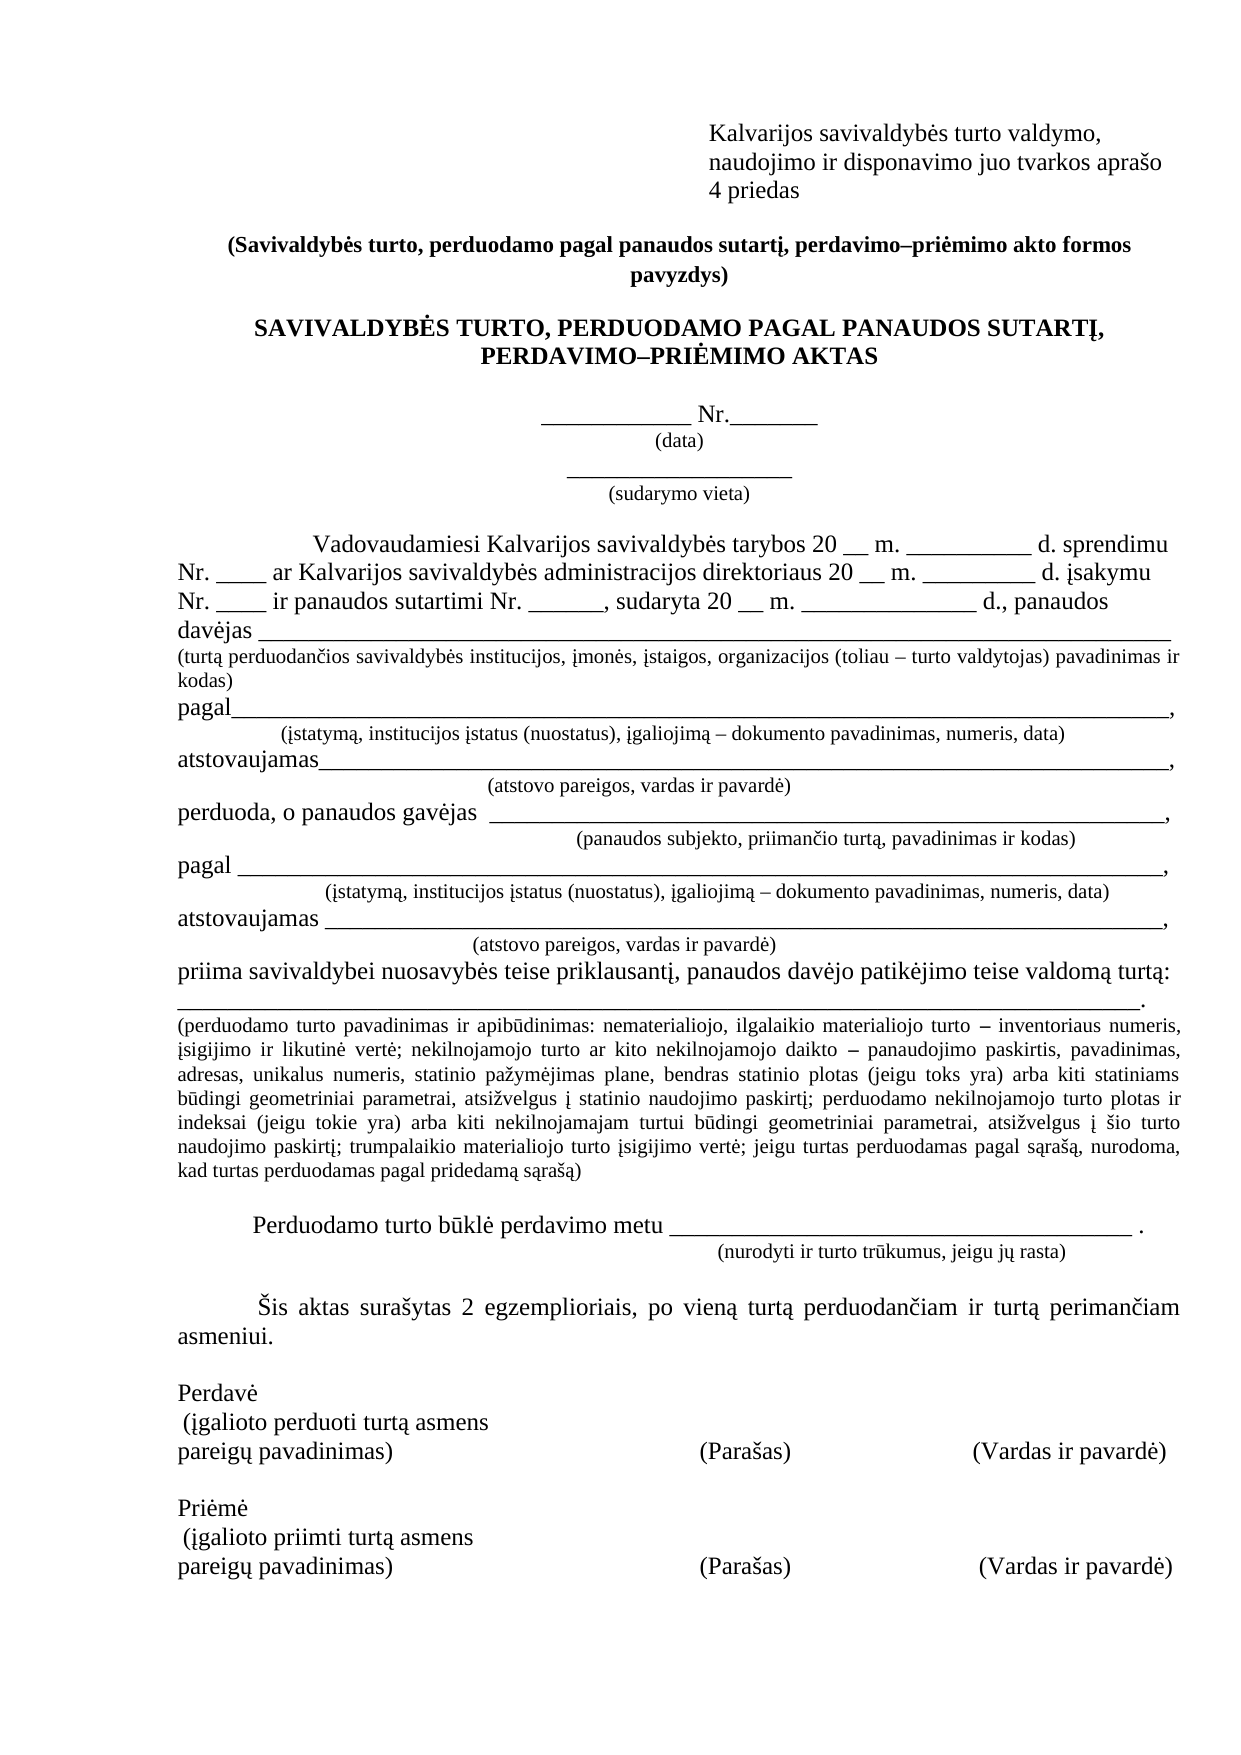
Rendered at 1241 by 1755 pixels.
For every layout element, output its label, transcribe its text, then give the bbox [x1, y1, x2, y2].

text __________________ [177, 452, 1181, 481]
text priima savivaldybei nuosavybės teise priklausantį, panaudos davėjo patikėjimo teise valdomą turtą: [177, 956, 1181, 984]
text (įstatymą, institucijos įstatus (nuostatus), įgaliojimą – dokumento pavadinimas, numeris, data) [177, 721, 1181, 744]
text (data) [177, 428, 1181, 452]
text atstovaujamas____________________________________________________________________, [177, 744, 1181, 773]
text _____________________________________________________________________________. (perduodamo turto pavadinimas ir apibūdinimas: nematerialiojo, ilgalaikio materialiojo turto – inventoriaus numeris, įsigijimo ir likutinė vertė; nekilnojamojo turto ar kito nekilnojamojo daikto – panaudojimo paskirtis, pavadinimas, adresas, unikalus numeris, statinio pažymėjimas plane, bendras statinio plotas (jeigu toks yra) arba kiti statiniams būdingi geometriniai parametrai, atsižvelgus į statinio naudojimo paskirtį; perduodamo nekilnojamojo turto plotas ir indeksai (jeigu tokie yra) arba kiti nekilnojamajam turtui būdingi geometriniai parametrai, atsižvelgus į šio turto naudojimo paskirtį; trumpalaikio materialiojo turto įsigijimo vertė; jeigu turtas perduodamas pagal sąrašą, nurodoma, kad turtas perduodamas pagal pridedamą sąrašą) [177, 984, 1181, 1182]
text naudojimo ir disponavimo juo tvarkos aprašo [709, 147, 1181, 176]
text (atstovo pareigos, vardas ir pavardė) [177, 932, 1181, 956]
text SAVIVALDYBĖS TURTO, PERDUODAMO PAGAL PANAUDOS SUTARTĮ, PERDAVIMO–PRIĖMIMO AKTAS [177, 313, 1181, 370]
text (įgalioto perduoti turtą asmens [177, 1407, 1181, 1436]
text pareigų pavadinimas) (Parašas) (Vardas ir pavardė) [177, 1551, 1181, 1579]
text Priėmė [177, 1493, 1181, 1522]
text (panaudos subjekto, priimančio turtą, pavadinimas ir kodas) [177, 826, 1181, 850]
text (įgalioto priimti turtą asmens [177, 1522, 1181, 1551]
text (turtą perduodančios savivaldybės institucijos, įmonės, įstaigos, organizacijos (toliau – turto valdytojas) pavadinimas ir kodas) [177, 644, 1181, 692]
text atstovaujamas ___________________________________________________________________, [177, 903, 1181, 932]
text ____________ Nr._______ [177, 399, 1181, 428]
text perduoda, o panaudos gavėjas ______________________________________________________, [177, 797, 1181, 826]
text (sudarymo vieta) [177, 481, 1181, 504]
text (Savivaldybės turto, perduodamo pagal panaudos sutartį, perdavimo–priėmimo akto formos pavyzdys) [177, 231, 1181, 287]
text pagal __________________________________________________________________________, [177, 850, 1181, 879]
text 4 priedas [709, 176, 1181, 204]
text pagal___________________________________________________________________________, [177, 692, 1181, 721]
text pareigų pavadinimas) (Parašas) (Vardas ir pavardė) [177, 1436, 1181, 1464]
text Perdavė [177, 1378, 1181, 1407]
text Vadovaudamiesi Kalvarijos savivaldybės tarybos 20 __ m. __________ d. sprendimu Nr. ____ ar Kalvarijos savivaldybės administracijos direktoriaus 20 __ m. _________ d. įsakymu Nr. ____ ir panaudos sutartimi Nr. ______, sudaryta 20 __ m. ______________ d., panaudos davėjas _________________________________________________________________________ [177, 529, 1181, 644]
text Šis aktas surašytas 2 egzemplioriais, po vieną turtą perduodančiam ir turtą perimančiam asmeniui. [177, 1292, 1181, 1349]
text Kalvarijos savivaldybės turto valdymo, [709, 118, 1181, 147]
text (nurodyti ir turto trūkumus, jeigu jų rasta) [582, 1239, 1181, 1263]
text (atstovo pareigos, vardas ir pavardė) [177, 773, 1181, 797]
text (įstatymą, institucijos įstatus (nuostatus), įgaliojimą – dokumento pavadinimas, numeris, data) [177, 879, 1181, 903]
text Perduodamo turto būklė perdavimo metu _____________________________________ . [177, 1211, 1181, 1239]
